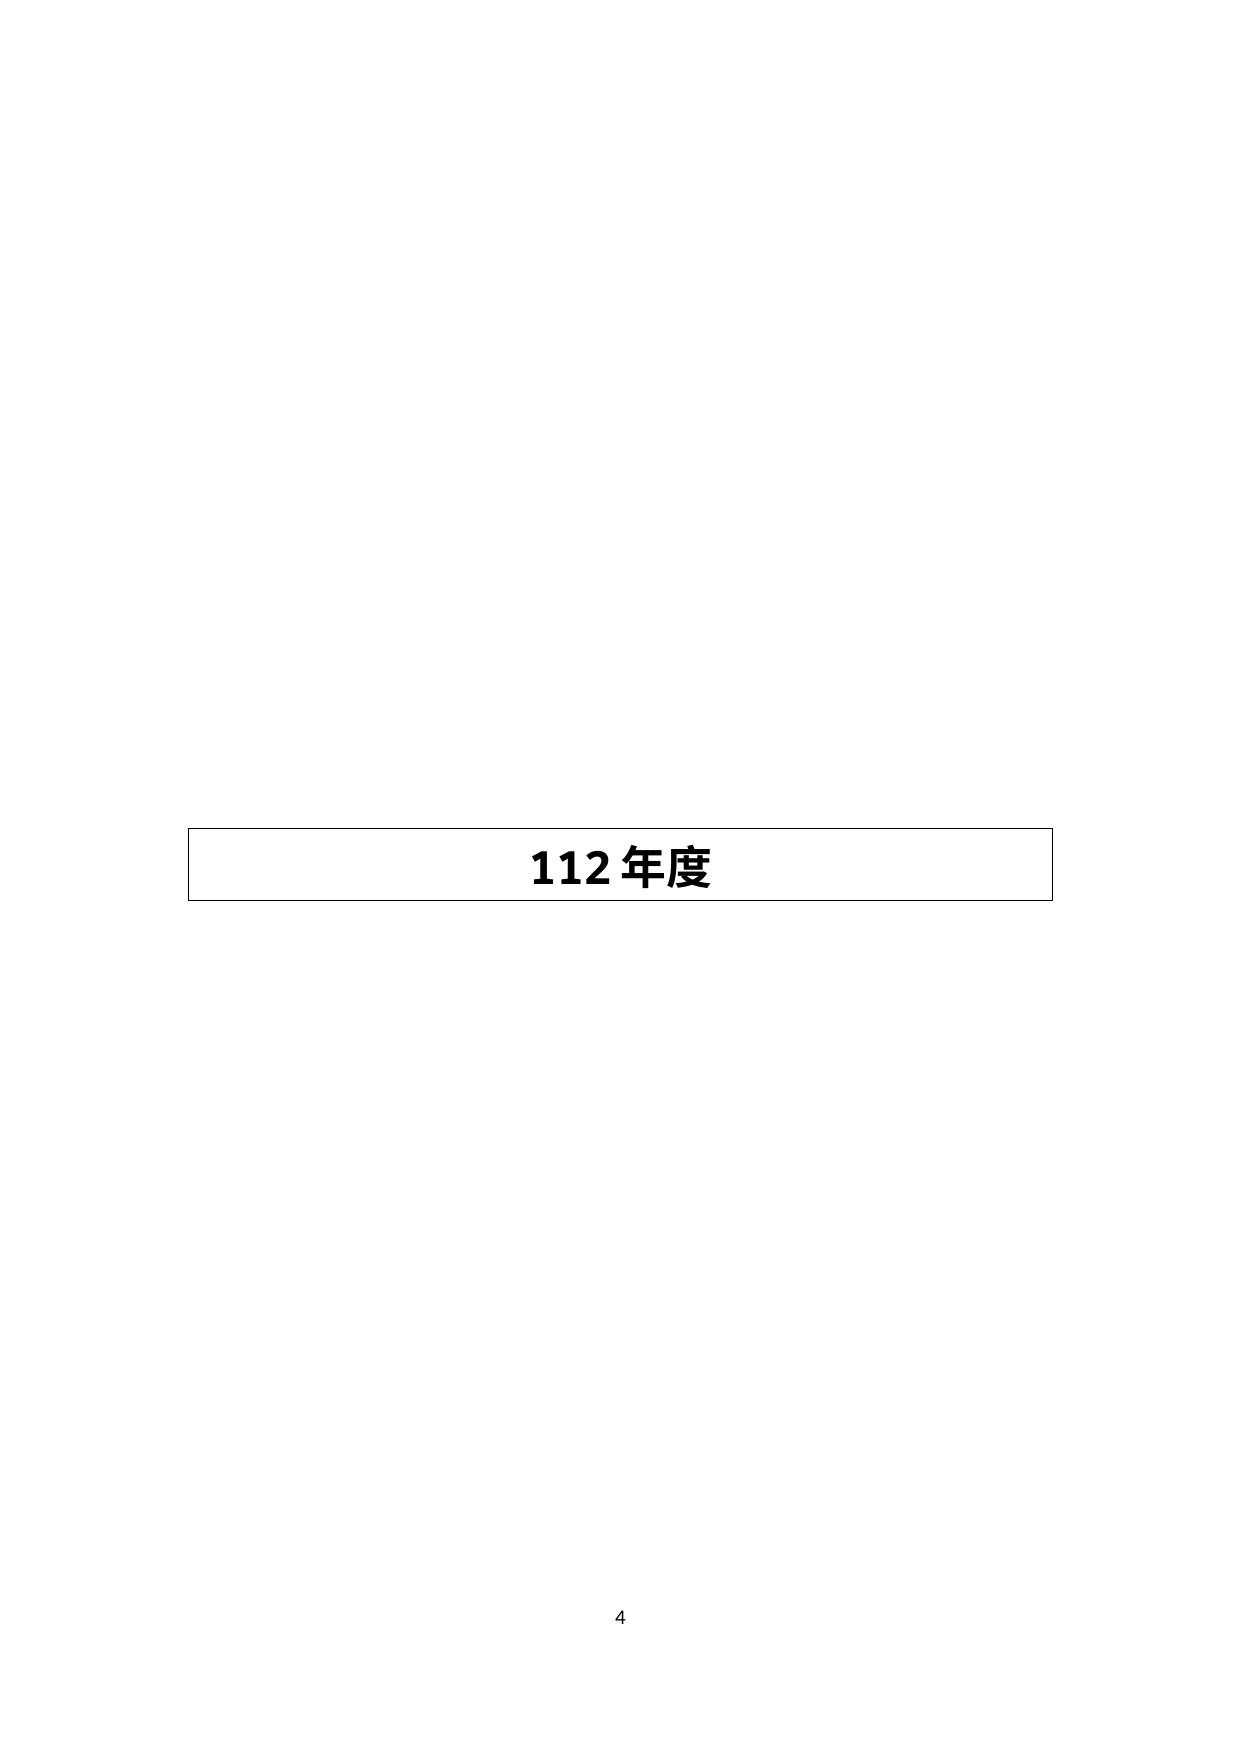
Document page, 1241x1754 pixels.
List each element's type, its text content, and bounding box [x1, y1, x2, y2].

text 112年度 [189, 829, 1052, 900]
